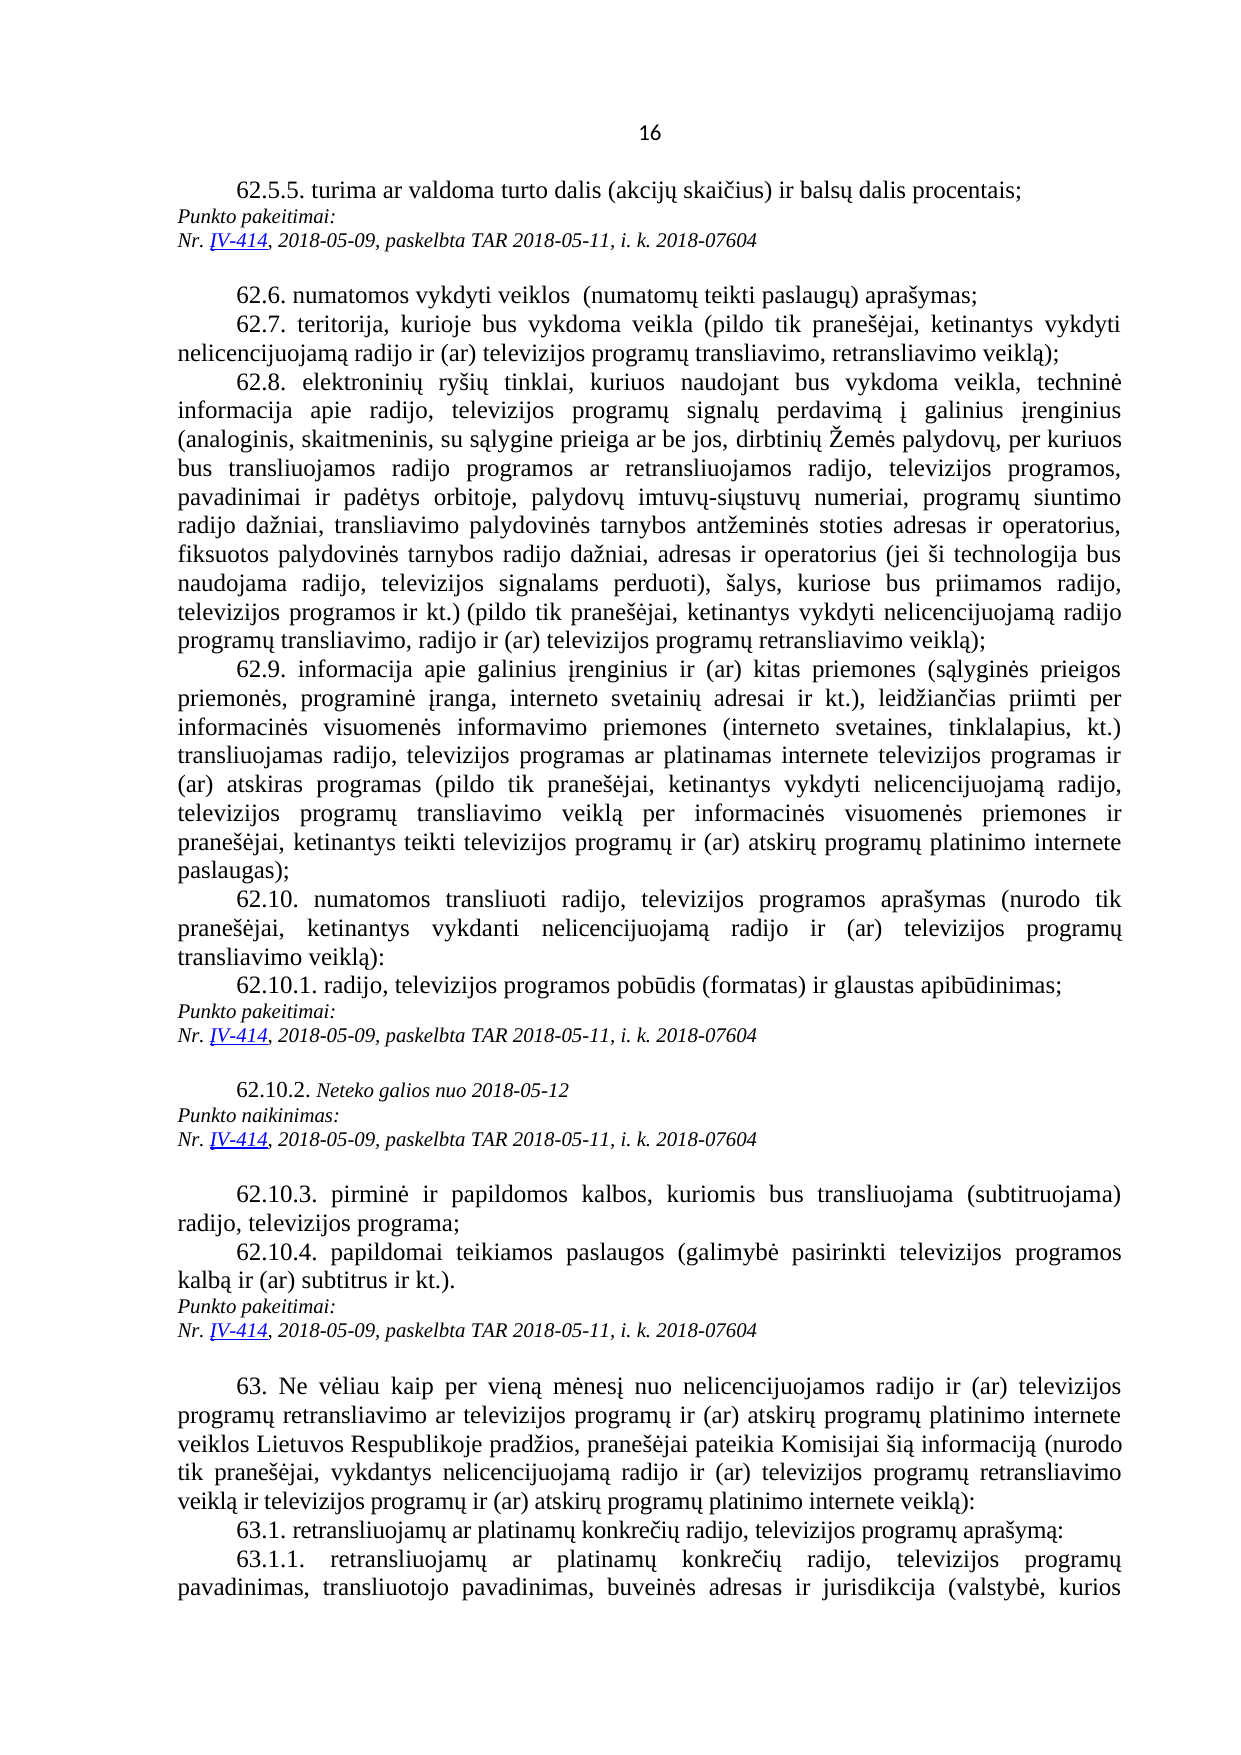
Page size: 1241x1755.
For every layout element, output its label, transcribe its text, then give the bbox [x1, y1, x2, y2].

text 63. Ne vėliau kaip per vieną mėnesį nuo nelicencijuojamos radijo ir (ar) televizijos programų retransliavimo ar televizijos programų ir (ar) atskirų programų platinimo internete veiklos Lietuvos Respublikoje pradžios, pranešėjai pateikia Komisijai šią informaciją (nurodo tik pranešėjai, vykdantys nelicencijuojamą radijo ir (ar) televizijos programų retransliavimo veiklą ir televizijos programų ir (ar) atskirų programų platinimo internete veiklą): [177, 1371, 1122, 1515]
text Punkto pakeitimai: [177, 1294, 1122, 1318]
text Nr. ĮV-414, 2018-05-09, paskelbta TAR 2018-05-11, i. k. 2018-07604 [177, 228, 1122, 252]
text Nr. ĮV-414, 2018-05-09, paskelbta TAR 2018-05-11, i. k. 2018-07604 [177, 1318, 1122, 1342]
text 62.9. informacija apie galinius įrenginius ir (ar) kitas priemones (sąlyginės prieigos priemonės, programinė įranga, interneto svetainių adresai ir kt.), leidžiančias priimti per informacinės visuomenės informavimo priemones (interneto svetaines, tinklalapius, kt.) transliuojamas radijo, televizijos programas ar platinamas internete televizijos programas ir (ar) atskiras programas (pildo tik pranešėjai, ketinantys vykdyti nelicencijuojamą radijo, televizijos programų transliavimo veiklą per informacinės visuomenės priemones ir pranešėjai, ketinantys teikti televizijos programų ir (ar) atskirų programų platinimo internete paslaugas); [177, 654, 1122, 884]
text Punkto pakeitimai: [177, 204, 1122, 228]
text 62.10. numatomos transliuoti radijo, televizijos programos aprašymas (nurodo tik pranešėjai, ketinantys vykdanti nelicencijuojamą radijo ir (ar) televizijos programų transliavimo veiklą): [177, 884, 1122, 971]
text 63.1.1. retransliuojamų ar platinamų konkrečių radijo, televizijos programų pavadinimas, transliuotojo pavadinimas, buveinės adresas ir jurisdikcija (valstybė, kurios [177, 1544, 1122, 1601]
text 62.5.5. turima ar valdoma turto dalis (akcijų skaičius) ir balsų dalis procentais; [177, 175, 1122, 204]
text 62.8. elektroninių ryšių tinklai, kuriuos naudojant bus vykdoma veikla, techninė informacija apie radijo, televizijos programų signalų perdavimą į galinius įrenginius (analoginis, skaitmeninis, su sąlygine prieiga ar be jos, dirbtinių Žemės palydovų, per kuriuos bus transliuojamos radijo programos ar retransliuojamos radijo, televizijos programos, pavadinimai ir padėtys orbitoje, palydovų imtuvų-siųstuvų numeriai, programų siuntimo radijo dažniai, transliavimo palydovinės tarnybos antžeminės stoties adresas ir operatorius, fiksuotos palydovinės tarnybos radijo dažniai, adresas ir operatorius (jei ši technologija bus naudojama radijo, televizijos signalams perduoti), šalys, kuriose bus priimamos radijo, televizijos programos ir kt.) (pildo tik pranešėjai, ketinantys vykdyti nelicencijuojamą radijo programų transliavimo, radijo ir (ar) televizijos programų retransliavimo veiklą); [177, 367, 1122, 654]
text 62.10.4. papildomai teikiamos paslaugos (galimybė pasirinkti televizijos programos kalbą ir (ar) subtitrus ir kt.). [177, 1237, 1122, 1294]
text 62.7. teritorija, kurioje bus vykdoma veikla (pildo tik pranešėjai, ketinantys vykdyti nelicencijuojamą radijo ir (ar) televizijos programų transliavimo, retransliavimo veiklą); [177, 309, 1122, 367]
text Punkto naikinimas: [177, 1102, 1122, 1127]
text 63.1. retransliuojamų ar platinamų konkrečių radijo, televizijos programų aprašymą: [177, 1515, 1122, 1544]
text Nr. ĮV-414, 2018-05-09, paskelbta TAR 2018-05-11, i. k. 2018-07604 [177, 1127, 1122, 1151]
text Nr. ĮV-414, 2018-05-09, paskelbta TAR 2018-05-11, i. k. 2018-07604 [177, 1023, 1122, 1047]
text 62.10.1. radijo, televizijos programos pobūdis (formatas) ir glaustas apibūdinimas; [177, 971, 1122, 999]
text 62.10.2. Neteko galios nuo 2018-05-12 [177, 1076, 1122, 1102]
text 62.6. numatomos vykdyti veiklos (numatomų teikti paslaugų) aprašymas; [177, 281, 1122, 309]
text Punkto pakeitimai: [177, 999, 1122, 1023]
text 62.10.3. pirminė ir papildomos kalbos, kuriomis bus transliuojama (subtitruojama) radijo, televizijos programa; [177, 1179, 1122, 1237]
